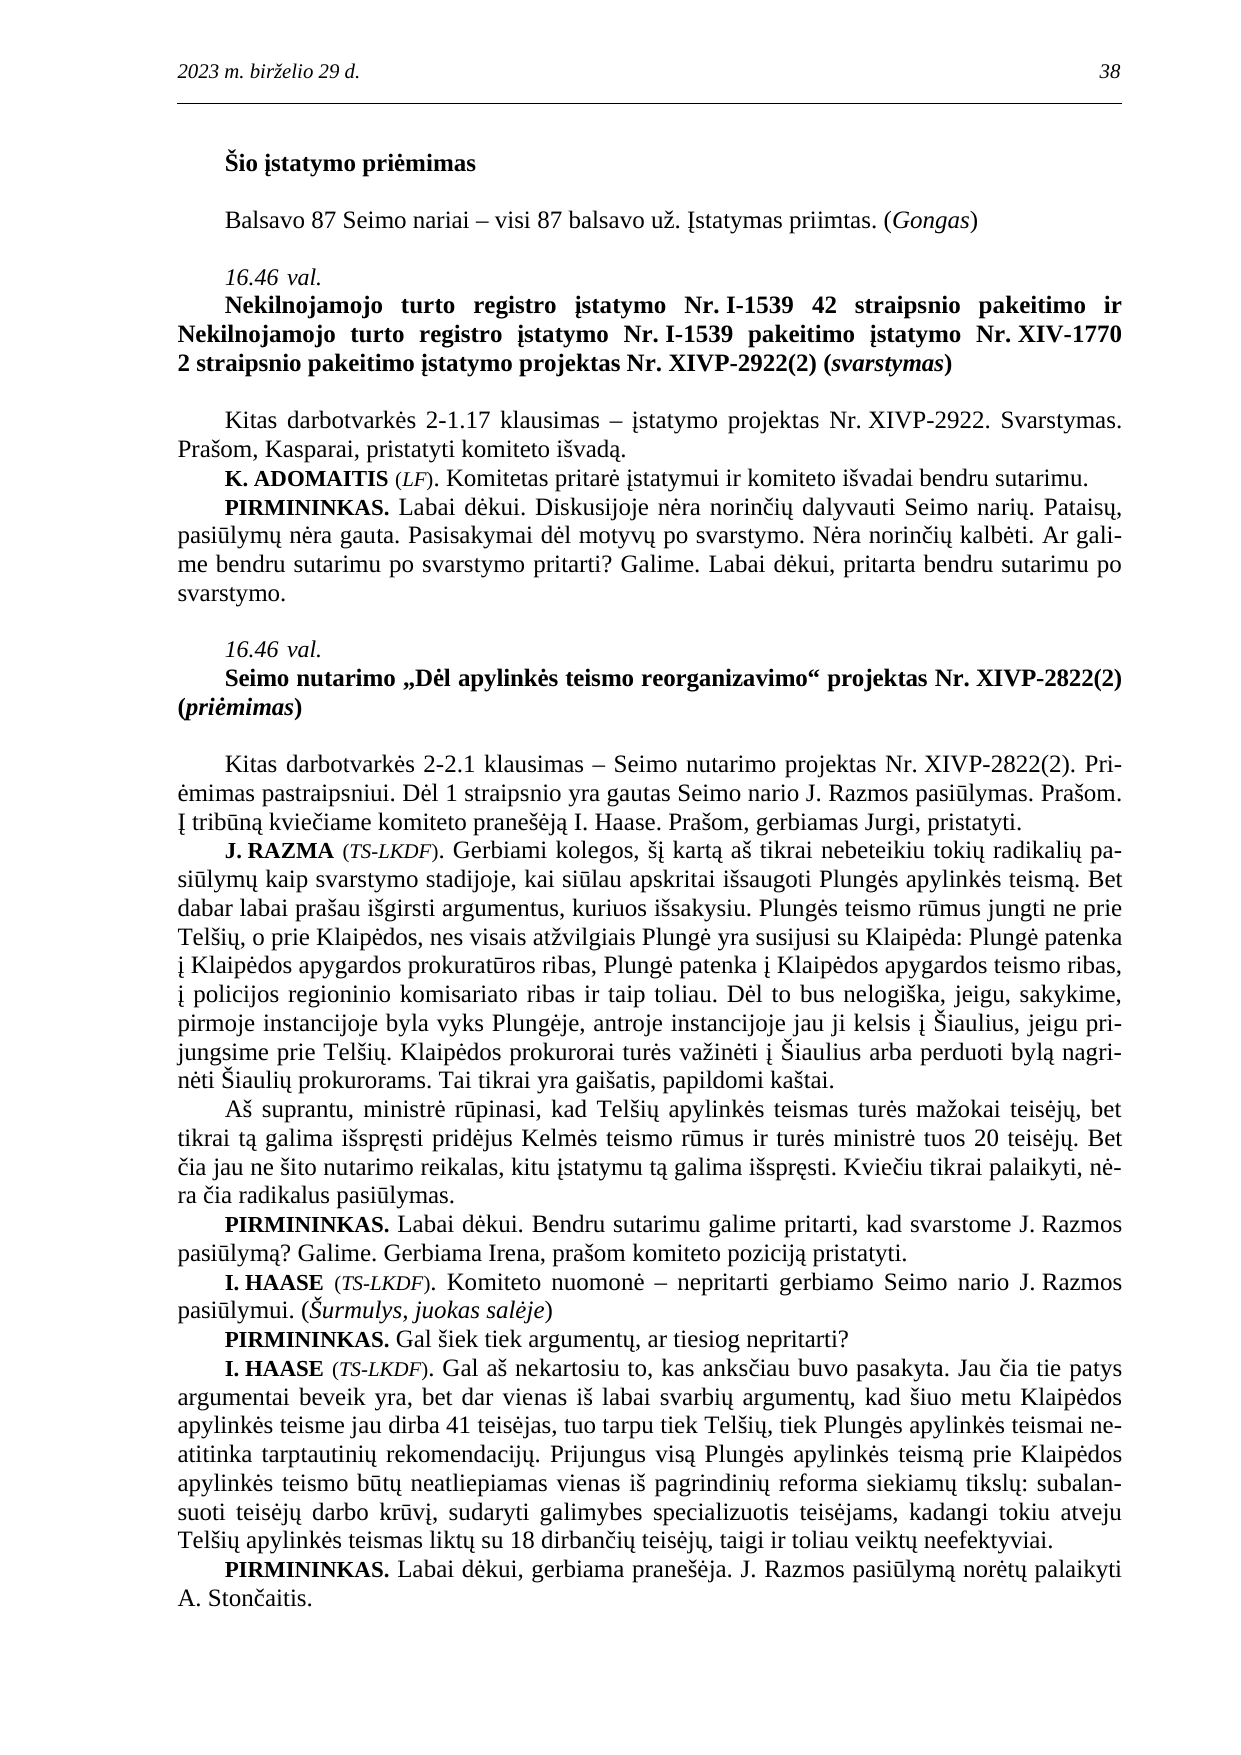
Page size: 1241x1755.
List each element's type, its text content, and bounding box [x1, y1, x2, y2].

text Ki­tas dar­bo­tvarkės 2-1.17 klau­si­mas – įsta­ty­mo pro­jek­tas Nr. XIVP-2922. Svars­ty­mas. Pra­šom, Kas­pa­rai, pri­sta­ty­ti ko­mi­te­to iš­va­dą. [177, 405, 1122, 463]
text PIRMININKAS. La­bai dė­kui. Ben­dru su­ta­ri­mu ga­li­me pri­tar­ti, kad svars­to­me J. Raz­mos pa­siū­ly­mą? Ga­li­me. Ger­bia­ma Ire­na, pra­šom ko­mi­te­to po­zi­ci­ją pri­sta­ty­ti. [177, 1209, 1122, 1267]
text PIRMININKAS. La­bai dė­kui. Dis­ku­si­jo­je nė­ra no­rin­čių da­ly­vau­ti Sei­mo na­rių. Pa­tai­sų, pa­siū­ly­mų nė­ra gau­ta. Pa­si­sa­ky­mai dėl mo­ty­vų po svars­ty­mo. Nė­ra no­rin­čių kal­bė­ti. Ar ga­li­me ben­dru su­ta­ri­mu po svars­ty­mo pri­tar­ti? Ga­li­me. La­bai dė­kui, pri­tar­ta ben­dru su­ta­ri­mu po svars­ty­mo. [177, 492, 1122, 607]
text J. RAZMA (TS-LKDF). Ger­bia­mi ko­le­gos, šį kar­tą aš tik­rai ne­be­tei­kiu to­kių ra­di­ka­lių pa­siū­ly­mų kaip svars­ty­mo sta­di­jo­je, kai siū­lau ap­skri­tai iš­sau­go­ti Plun­gės apy­lin­kės teis­mą. Bet da­bar la­bai pra­šau iš­girs­ti ar­gu­men­tus, ku­riuos iš­sa­ky­siu. Plun­gės teis­mo rū­mus jung­ti ne prie Tel­šių, o prie Klai­pė­dos, nes vi­sais at­žvil­giais Plun­gė yra su­si­ju­si su Klai­pė­da: Plun­gė pa­ten­ka į Klai­pė­dos apy­gar­dos pro­ku­ra­tū­ros ri­bas, Plun­gė pa­ten­ka į Klai­pė­dos apy­gar­dos teis­mo ri­bas, į po­li­ci­jos re­gio­ni­nio ko­mi­sa­ria­to ri­bas ir taip to­liau. Dėl to bus ne­lo­giš­ka, jei­gu, sa­ky­ki­me, pir­mo­je ins­tan­ci­jo­je by­la vyks Plun­gė­je, ant­ro­je ins­tan­ci­jo­je jau ji kel­sis į Šiau­lius, jei­gu pri­jung­si­me prie Tel­šių. Klai­pė­dos pro­ku­ro­rai tu­rės va­ži­nė­ti į Šiau­lius ar­ba per­duo­ti by­lą nag­ri­nė­ti Šiau­lių pro­ku­ro­rams. Tai tik­rai yra gai­ša­tis, pa­pil­do­mi kaš­tai. [177, 835, 1122, 1094]
text I. HAASE (TS-LKDF). Ko­mi­te­to nuo­mo­nė – ne­pri­tar­ti ger­bia­mo Sei­mo na­rio J. Raz­mos pa­siū­ly­mui. (Šur­mu­lys, juo­kas sa­lė­je) [177, 1267, 1122, 1324]
text K. ADOMAITIS (LF). Ko­mi­te­tas pri­ta­rė įsta­ty­mui ir ko­mi­te­to iš­va­dai ben­dru su­ta­ri­mu. [177, 463, 1122, 492]
text PIRMININKAS. Gal šiek tiek ar­gu­men­tų, ar tie­siog ne­pri­tar­ti? [177, 1324, 1122, 1353]
text 16.46 val. [224, 263, 1122, 290]
text Sei­mo nu­ta­ri­mo „Dėl apy­lin­kės teis­mo re­or­ga­ni­za­vi­mo“ pro­jek­tas Nr. XIVP-2822(2) (pri­ėmi­mas) [177, 663, 1122, 720]
text 16.46 val. [224, 635, 1122, 663]
text Aš su­pran­tu, mi­nist­rė rū­pi­na­si, kad Tel­šių apy­lin­kės teis­mas tu­rės ma­žo­kai tei­sė­jų, bet tik­rai tą ga­li­ma iš­spręs­ti pri­dė­jus Kel­mės teis­mo rū­mus ir tu­rės mi­nist­rė tuos 20 tei­sė­jų. Bet čia jau ne ši­to nu­ta­ri­mo rei­ka­las, ki­tu įsta­ty­mu tą ga­li­ma iš­spręs­ti. Kvie­čiu tik­rai pa­lai­ky­ti, nė­ra čia ra­di­ka­lus pa­siū­ly­mas. [177, 1094, 1122, 1209]
text Ne­kil­no­ja­mo­jo tur­to re­gist­ro įsta­ty­mo Nr. I-1539 42 straips­nio pa­kei­ti­mo ir Nekilno­ja­mo­jo tur­to re­gist­ro įsta­ty­mo Nr. I-1539 pa­kei­ti­mo įsta­ty­mo Nr. XIV-1770 2 straips­nio pa­kei­ti­mo įsta­ty­mo pro­jek­tas Nr. XIVP-2922(2) (svars­ty­mas) [177, 290, 1122, 377]
text Bal­sa­vo 87 Sei­mo na­riai – vi­si 87 bal­sa­vo už. Įsta­ty­mas pri­im­tas. (Gon­gas) [177, 205, 1122, 234]
text Šio įsta­ty­mo pri­ėmi­mas [177, 148, 1122, 176]
text PIRMININKAS. La­bai dė­kui, ger­bia­ma pra­ne­šė­ja. J. Raz­mos pa­siū­ly­mą no­rė­tų pa­lai­ky­ti A. Ston­čai­tis. [177, 1554, 1122, 1612]
text I. HAASE (TS-LKDF). Gal aš ne­kar­to­siu to, kas anks­čiau bu­vo pa­sa­ky­ta. Jau čia tie pa­tys ar­gu­men­tai be­veik yra, bet dar vie­nas iš la­bai svar­bių ar­gu­men­tų, kad šiuo me­tu Klai­pė­dos apy­lin­kės teis­me jau dir­ba 41 tei­sė­jas, tuo tar­pu tiek Tel­šių, tiek Plun­gės apy­lin­kės teis­mai ne­ati­tin­ka tarp­tau­ti­nių re­ko­men­da­ci­jų. Pri­jun­gus vi­są Plun­gės apy­lin­kės teis­mą prie Klai­pė­dos apy­lin­kės teis­mo bū­tų ne­at­lie­pia­mas vie­nas iš pa­grin­di­nių re­for­ma sie­kia­mų tiks­lų: su­ba­lan­suo­ti tei­sė­jų dar­bo krū­vį, su­da­ry­ti ga­li­my­bes spe­cia­li­zuo­tis tei­sė­jams, ka­dan­gi to­kiu at­ve­ju Tel­šių apy­lin­kės teis­mas lik­tų su 18 dir­ban­čių tei­sė­jų, tai­gi ir to­liau veik­tų ne­efek­ty­viai. [177, 1353, 1122, 1554]
text Ki­tas dar­bo­tvarkės 2-2.1 klau­si­mas – Sei­mo nu­ta­ri­mo pro­jek­tas Nr. XIVP-2822(2). Pri­ėmi­mas pa­straips­niui. Dėl 1 straips­nio yra gau­tas Sei­mo na­rio J. Raz­mos pa­siū­ly­mas. Pra­šom. Į tri­bū­ną kvie­čia­me ko­mi­te­to pra­ne­šė­ją I. Ha­a­se. Pra­šom, ger­bia­mas Jur­gi, pri­sta­ty­ti. [177, 749, 1122, 835]
